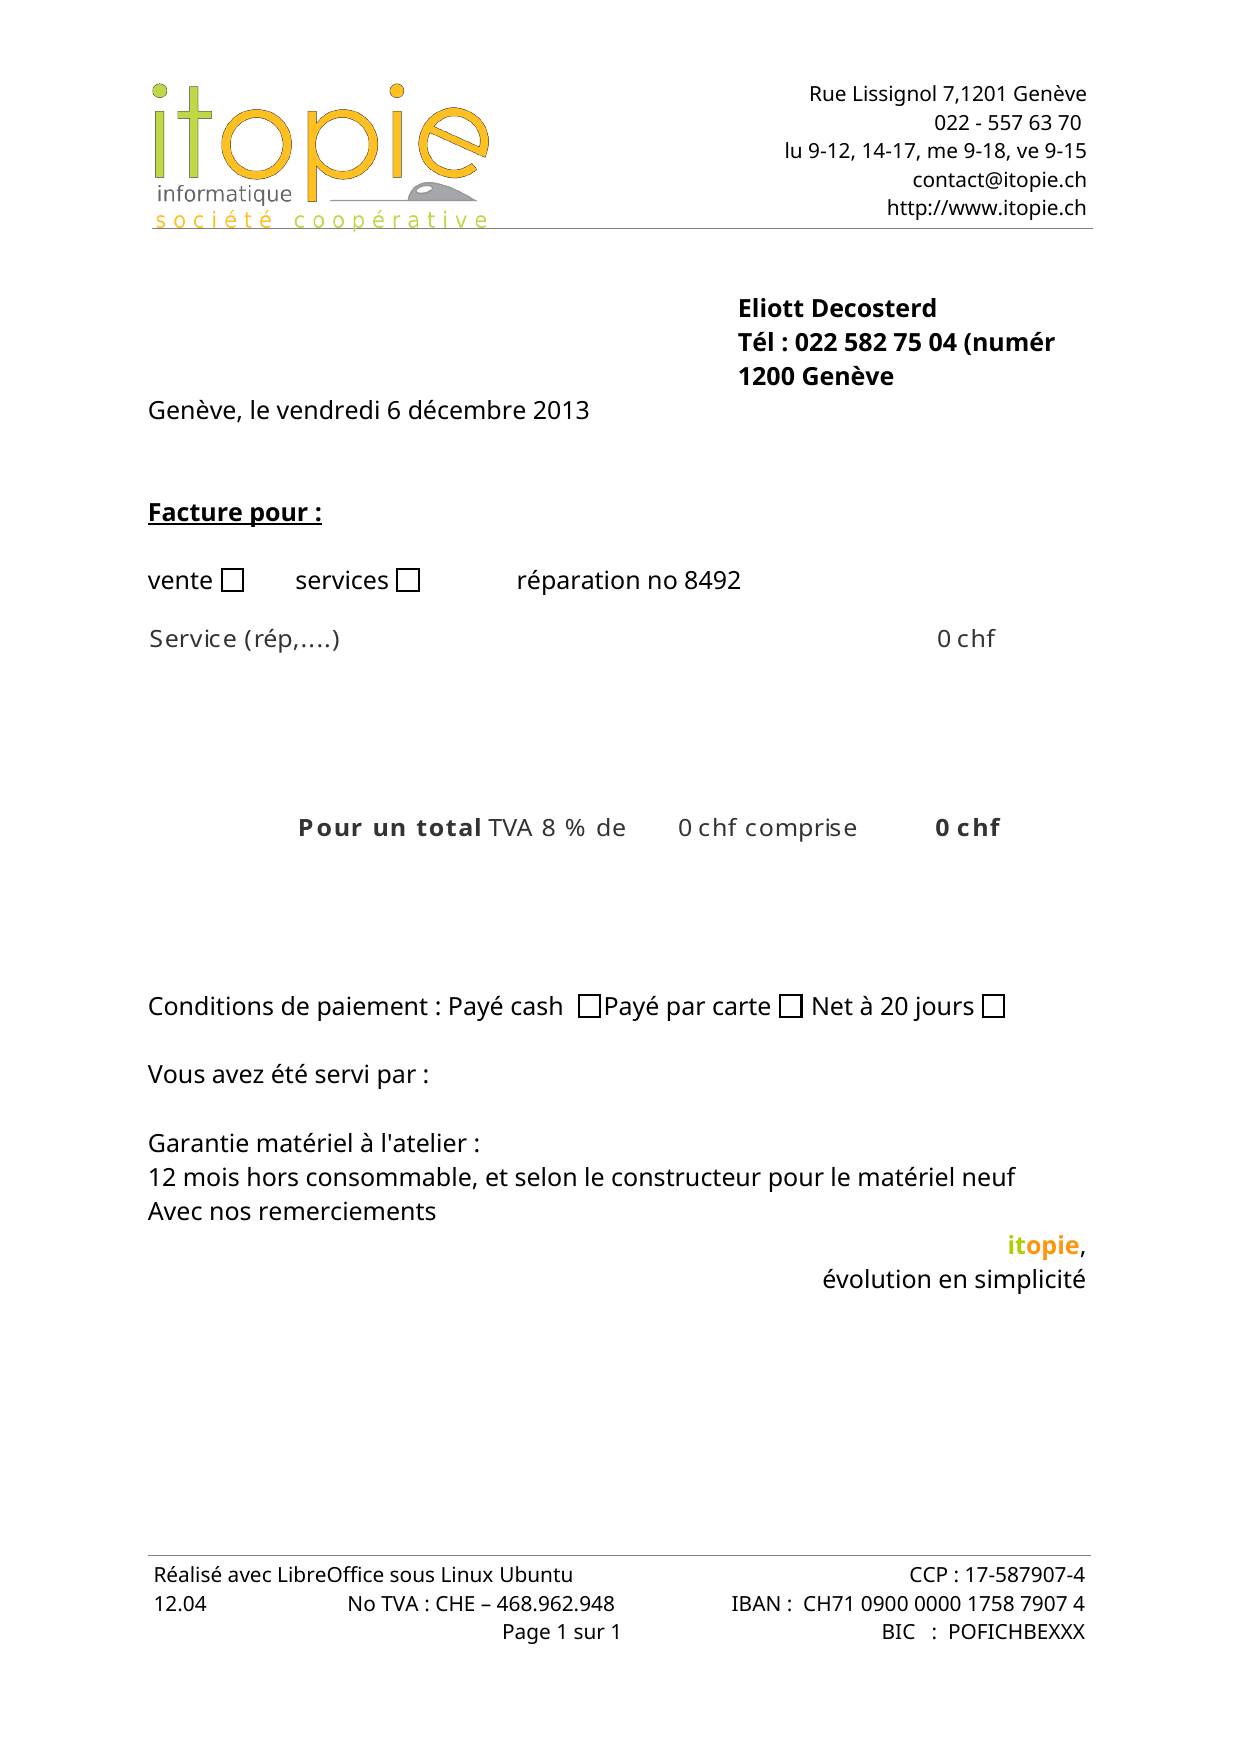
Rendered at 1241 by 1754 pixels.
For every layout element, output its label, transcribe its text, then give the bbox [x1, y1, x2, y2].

text Genève, le vendredi 6 décembre 2013 [148, 392, 1093, 427]
picture [138, 72, 500, 244]
text 1200 Genève [148, 358, 1093, 392]
text évolution en simplicité [148, 1262, 1093, 1296]
text Conditions de paiement : Payé cash Payé par carte Net à 20 jours [148, 989, 1093, 1023]
text vente services réparation no 8492 [148, 563, 1093, 597]
text Eliott Decosterd [148, 290, 1093, 324]
text Garantie matériel à l'atelier : [148, 1125, 1093, 1159]
text Vous avez été servi par : [148, 1057, 1093, 1091]
text itopie, [148, 1227, 1093, 1262]
text Tél : 022 582 75 04 (numér [148, 324, 1093, 358]
text Facture pour : [148, 495, 1093, 529]
text 12 mois hors consommable, et selon le constructeur pour le matériel neuf [148, 1159, 1093, 1193]
text Avec nos remerciements [148, 1193, 1093, 1227]
